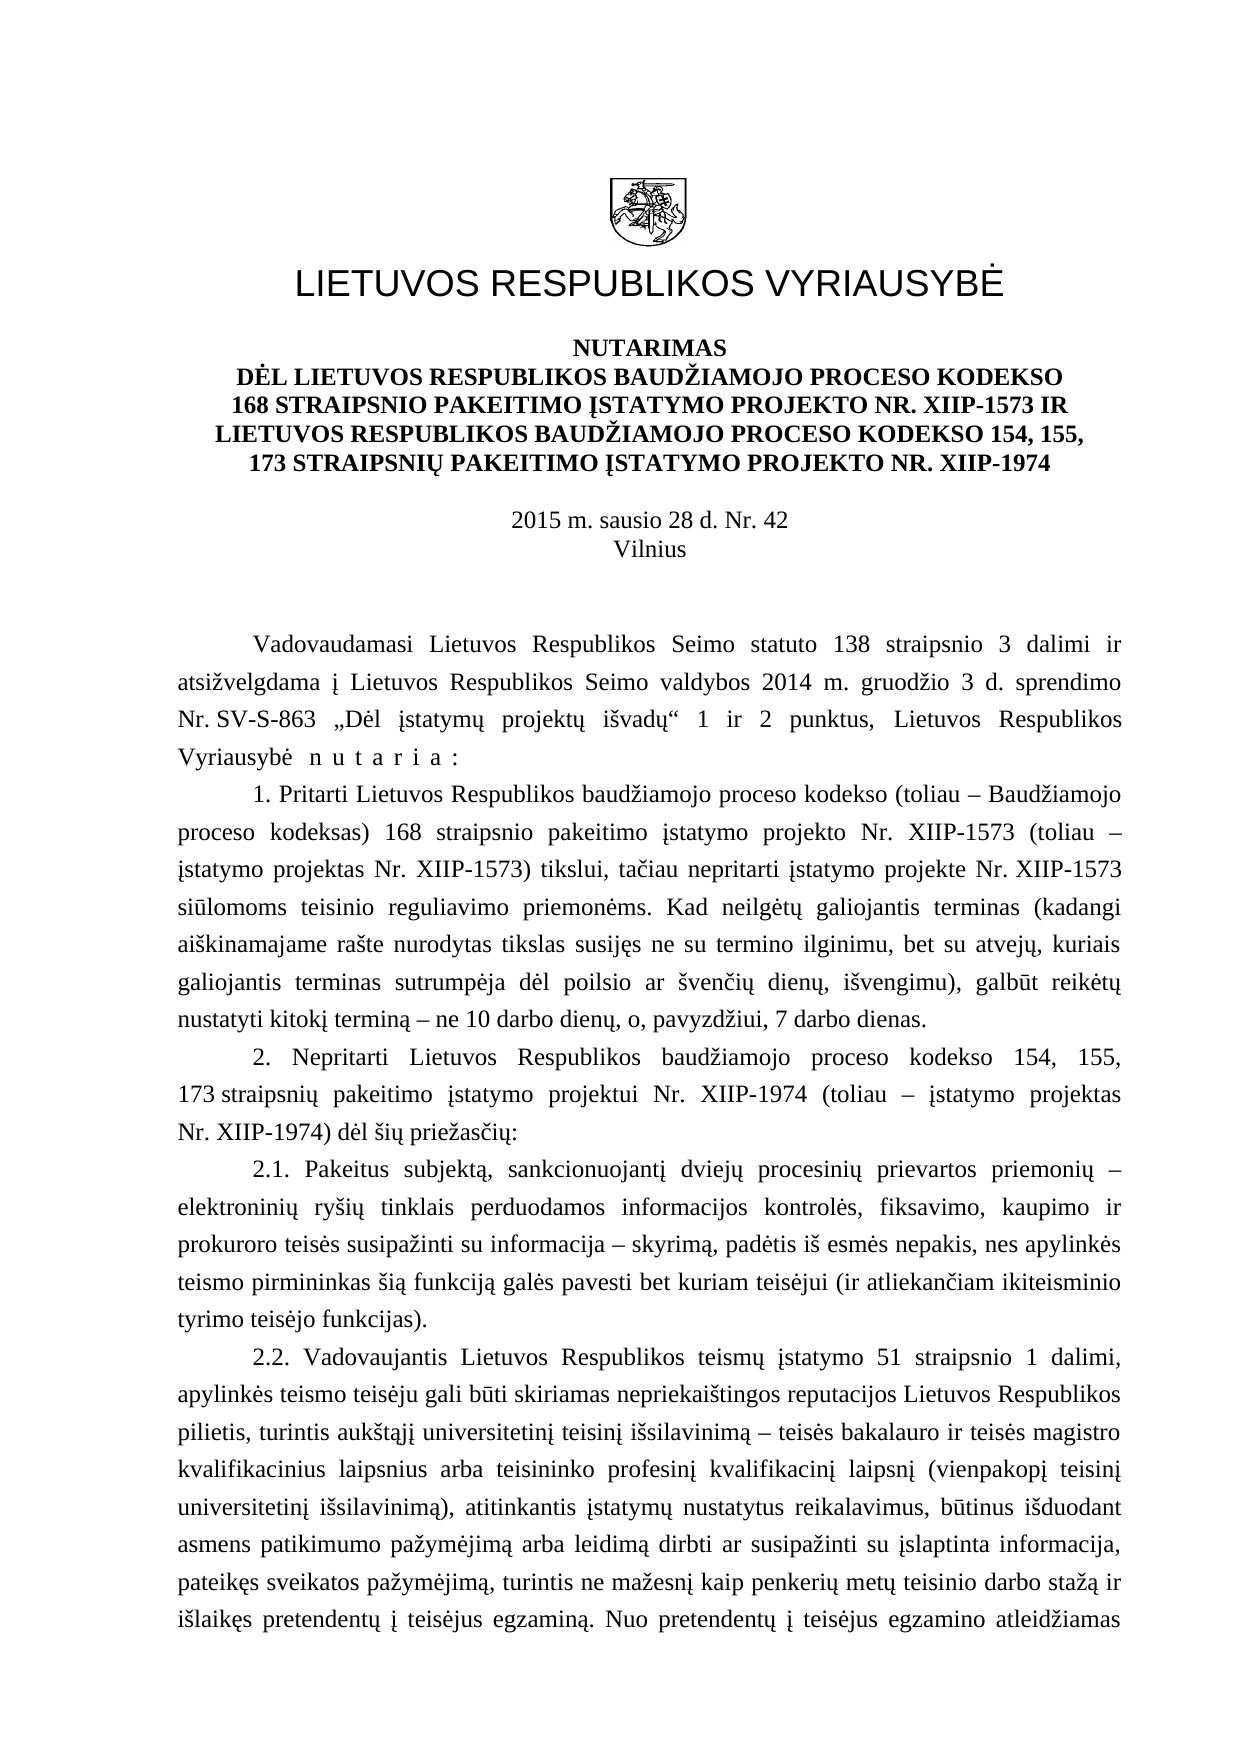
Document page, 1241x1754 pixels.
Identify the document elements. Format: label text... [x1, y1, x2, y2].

text Dėl LIETUVOS RESPUBLIKOS BAUDŽIAMOJO PROCESO KODEKSO 168 STRAIPSNIO PAKEITIMO ĮSTATYMO PROJEKTO NR. XIIP-1573 IR LIETUVOS RESPUBLIKOS BAUDŽIAMOJO PROCESO KODEKSO 154, 155, 173 STRAIPSNIŲ PAKEITIMO ĮSTATYMO PROJEKTO NR. XIIP-1974 [177, 362, 1122, 477]
text 2.1. Pakeitus subjektą, sankcionuojantį dviejų procesinių prievartos priemonių – elektroninių ryšių tinklais perduodamos informacijos kontrolės, fiksavimo, kaupimo ir prokuroro teisės susipažinti su informacija – skyrimą, padėtis iš esmės nepakis, nes apylinkės teismo pirmininkas šią funkciją galės pavesti bet kuriam teisėjui (ir atliekančiam ikiteisminio tyrimo teisėjo funkcijas). [177, 1145, 1122, 1333]
text 2. Nepritarti Lietuvos Respublikos baudžiamojo proceso kodekso 154, 155, 173 straipsnių pakeitimo įstatymo projektui Nr. XIIP-1974 (toliau – įstatymo projektas Nr. XIIP-1974) dėl šių priežasčių: [177, 1033, 1122, 1145]
text nutarimas [177, 333, 1122, 362]
text Vadovaudamasi Lietuvos Respublikos Seimo statuto 138 straipsnio 3 dalimi ir atsižvelgdama į Lietuvos Respublikos Seimo valdybos 2014 m. gruodžio 3 d. sprendimo Nr. SV-S-863 „Dėl įstatymų projektų išvadų“ 1 ir 2 punktus, Lietuvos Respublikos Vyriausybė nutaria: [177, 620, 1122, 770]
text 2.2. Vadovaujantis Lietuvos Respublikos teismų įstatymo 51 straipsnio 1 dalimi, apylinkės teismo teisėju gali būti skiriamas nepriekaištingos reputacijos Lietuvos Respublikos pilietis, turintis aukštąjį universitetinį teisinį išsilavinimą – teisės bakalauro ir teisės magistro kvalifikacinius laipsnius arba teisininko profesinį kvalifikacinį laipsnį (vienpakopį teisinį universitetinį išsilavinimą), atitinkantis įstatymų nustatytus reikalavimus, būtinus išduodant asmens patikimumo pažymėjimą arba leidimą dirbti ar susipažinti su įslaptinta informacija, pateikęs sveikatos pažymėjimą, turintis ne mažesnį kaip penkerių metų teisinio darbo stažą ir išlaikęs pretendentų į teisėjus egzaminą. Nuo pretendentų į teisėjus egzamino atleidžiamas [177, 1333, 1122, 1633]
text 2015 m. sausio 28 d. Nr. 42 Vilnius [177, 505, 1122, 563]
text Lietuvos Respublikos Vyriausybė [177, 261, 1122, 304]
text 1. Pritarti Lietuvos Respublikos baudžiamojo proceso kodekso (toliau – Baudžiamojo proceso kodeksas) 168 straipsnio pakeitimo įstatymo projekto Nr. XIIP-1573 (toliau – įstatymo projektas Nr. XIIP-1573) tikslui, tačiau nepritarti įstatymo projekte Nr. XIIP-1573 siūlomoms teisinio reguliavimo priemonėms. Kad neilgėtų galiojantis terminas (kadangi aiškinamajame rašte nurodytas tikslas susijęs ne su termino ilginimu, bet su atvejų, kuriais galiojantis terminas sutrumpėja dėl poilsio ar švenčių dienų, išvengimu), galbūt reikėtų nustatyti kitokį terminą – ne 10 darbo dienų, o, pavyzdžiui, 7 darbo dienas. [177, 770, 1122, 1033]
